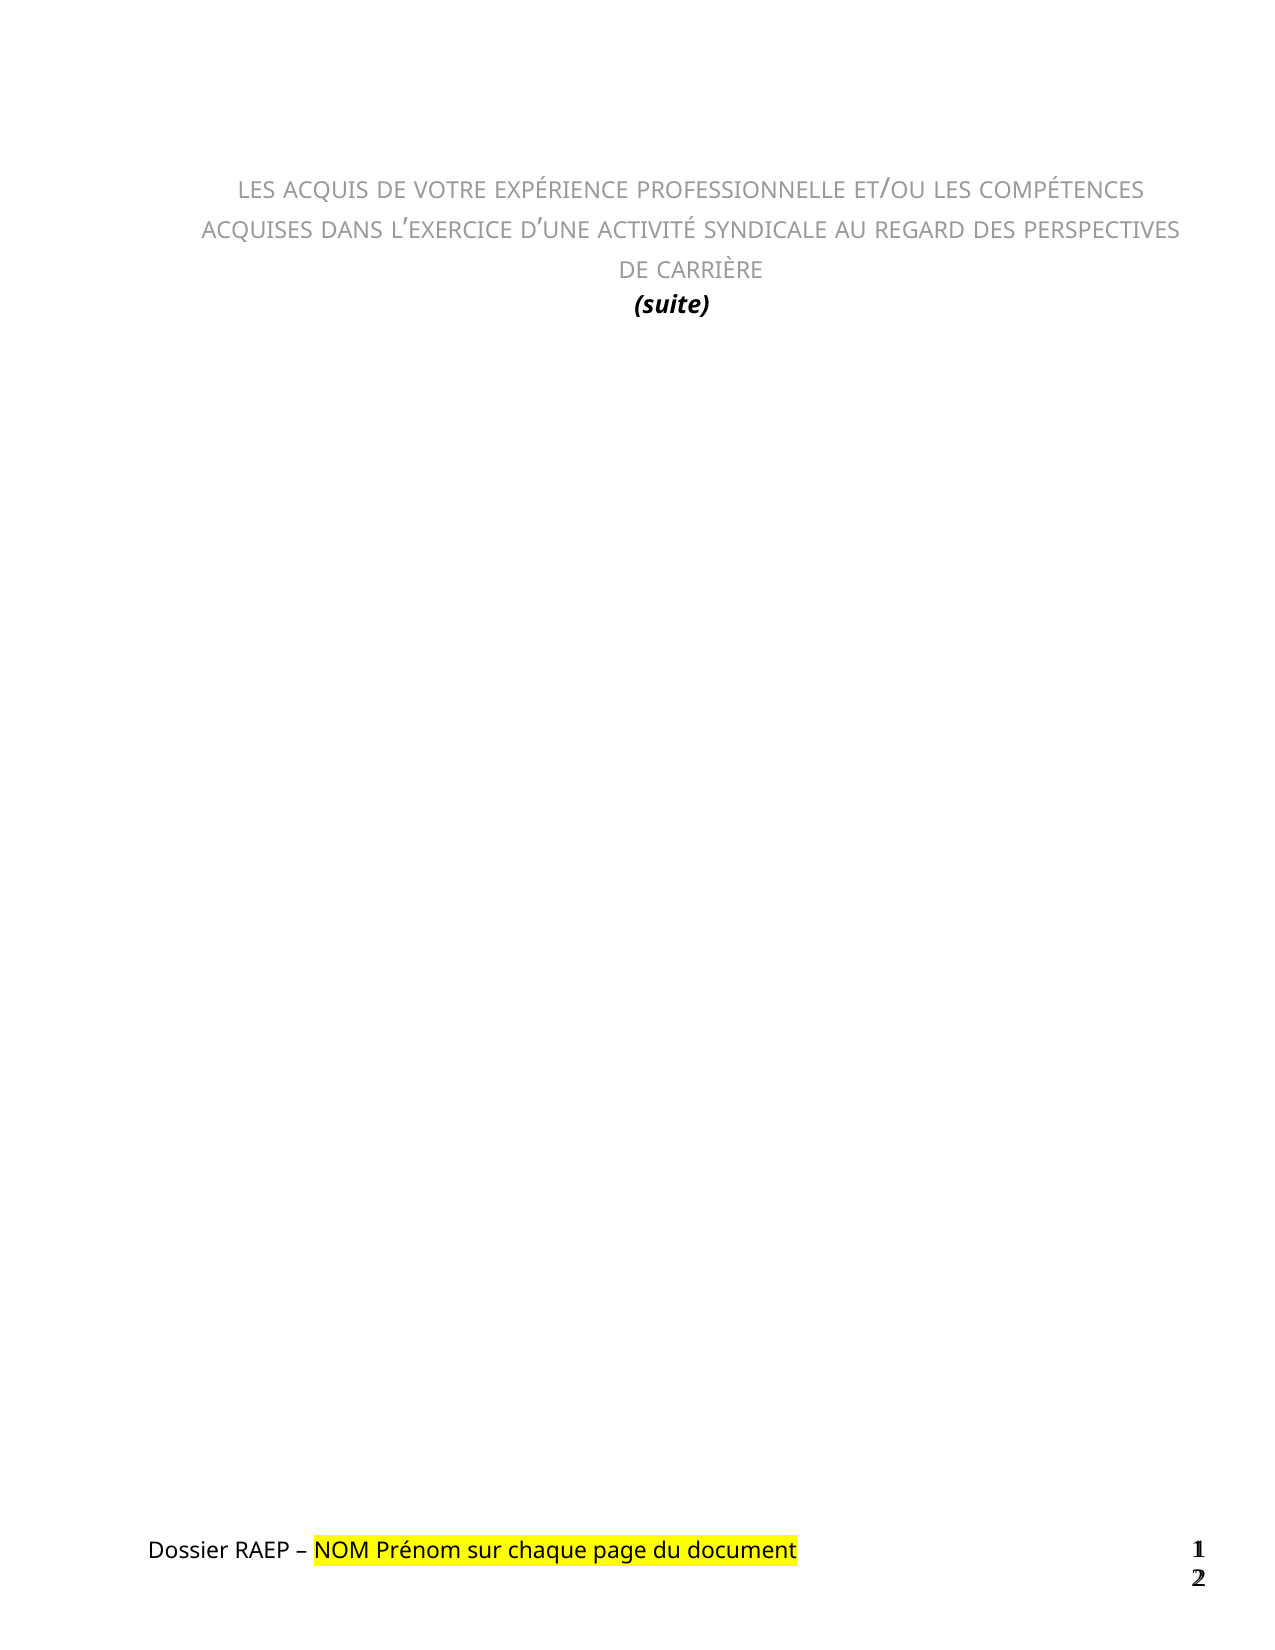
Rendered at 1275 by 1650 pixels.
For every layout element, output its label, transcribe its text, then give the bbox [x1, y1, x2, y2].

text (suite) [148, 287, 1196, 321]
text les acquis de votre expérience professionnelle et/ou les compétences acquises dans l’exercice d’une activité syndicale au regard des perspectives de carrière [185, 168, 1196, 287]
